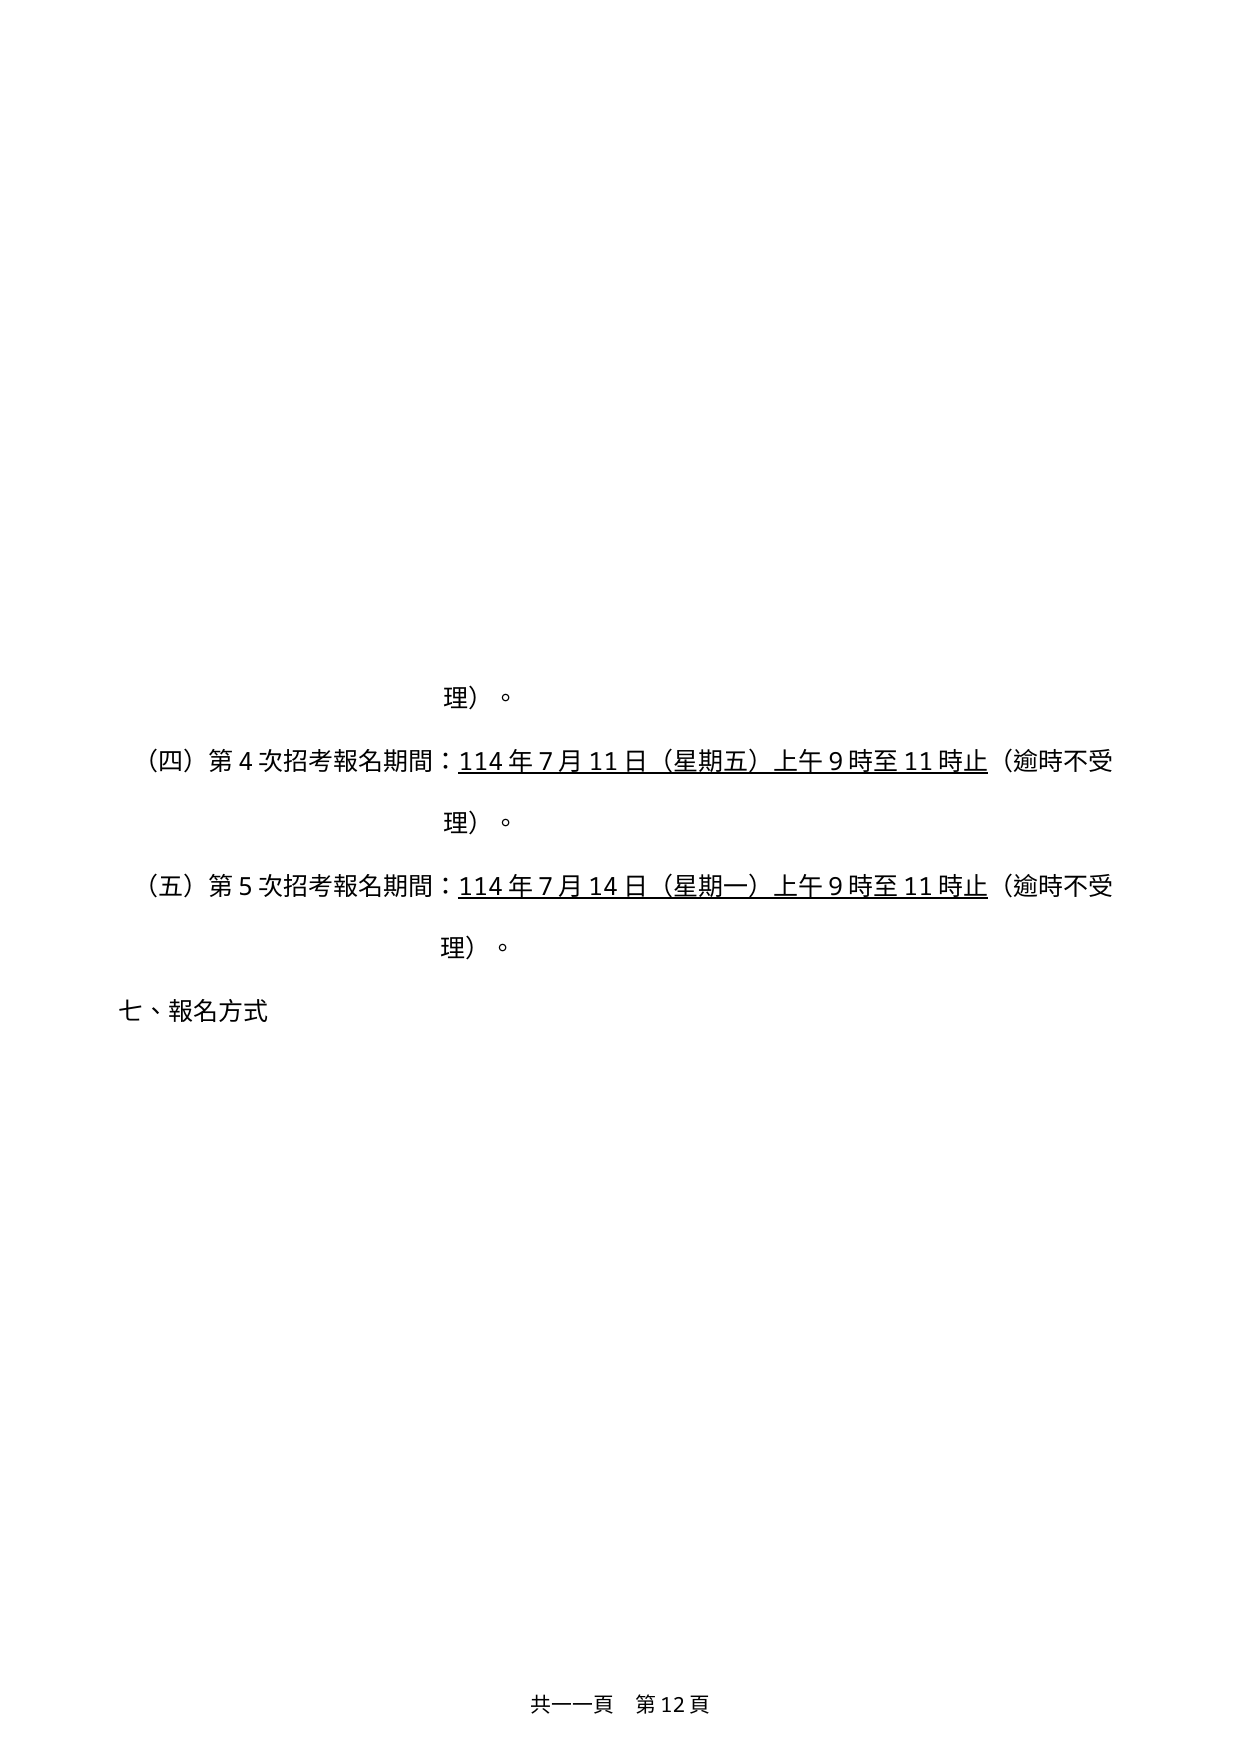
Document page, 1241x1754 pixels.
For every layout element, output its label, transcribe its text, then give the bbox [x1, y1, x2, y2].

text （四）第4次招考報名期間：114年7月11日（星期五）上午9時至11時止（逾時不受理）。 [118, 717, 1122, 842]
text 理）。 [118, 655, 1122, 717]
text （五）第5次招考報名期間：114年7月14日（星期一）上午9時至11時止（逾時不受理）。 [133, 842, 1122, 967]
text 七、報名方式 [118, 967, 1122, 1030]
